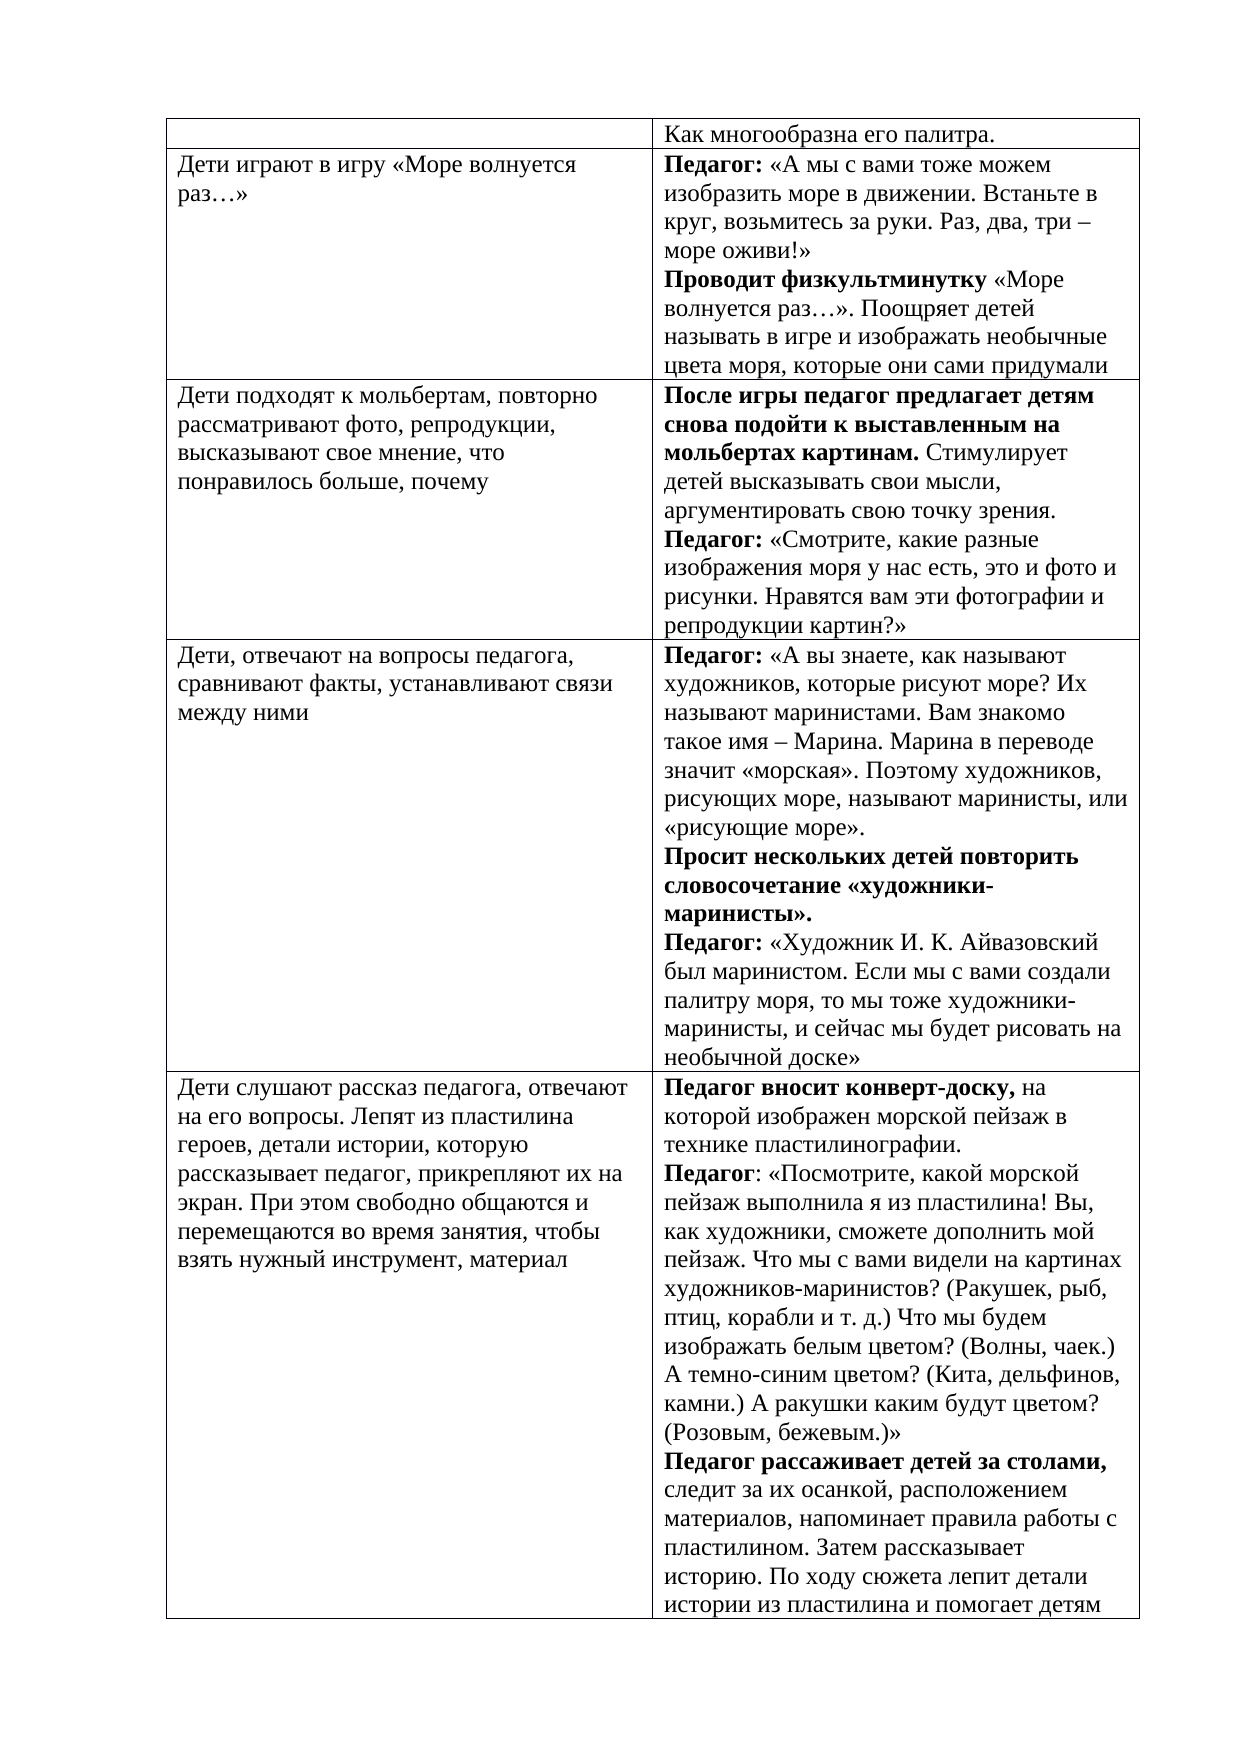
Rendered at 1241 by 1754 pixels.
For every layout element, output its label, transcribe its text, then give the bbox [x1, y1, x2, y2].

table_cell После игры педагог предлагает детям снова подойти к выставленным на мольбертах картинам. Стимулирует детей высказывать свои мысли, аргументировать свою точку зрения. Педагог: «Смотрите, какие разные изображения моря у нас есть, это и фото и рисунки. Нравятся вам эти фотографии и репродукции картин?» [653, 380, 1139, 639]
table_cell Дети слушают рассказ педагога, отвечают на его вопросы. Лепят из пластилина героев, детали истории, которую рассказывает педагог, прикрепляют их на экран. При этом свободно общаются и перемещаются во время занятия, чтобы взять нужный инструмент, материал [167, 1072, 652, 1618]
table_cell Педагог вносит конверт-доску, на которой изображен морской пейзаж в технике пластилинографии. Педагог: «Посмотрите, какой морской пейзаж выполнила я из пластилина! Вы, как художники, сможете дополнить мой пейзаж. Что мы с вами видели на картинах художников-маринистов? (Ракушек, рыб, птиц, корабли и т. д.) Что мы будем изображать белым цветом? (Волны, чаек.) А темно-синим цветом? (Кита, дельфинов, камни.) А ракушки каким будут цветом? (Розовым, бежевым.)» Педагог рассаживает детей за столами, следит за их осанкой, расположением материалов, напоминает правила работы с пластилином. Затем рассказывает историю. По ходу сюжета лепит детали истории из пластилина и помогает детям [653, 1072, 1139, 1618]
table_cell Дети играют в игру «Море волнуется раз…» [167, 149, 652, 379]
table_cell Педагог: «А вы знаете, как называют художников, которые рисуют море? Их называют маринистами. Вам знакомо такое имя – Марина. Марина в переводе значит «морская». Поэтому художников, рисующих море, называют маринисты, или «рисующие море». Просит нескольких детей повторить словосочетание «художники-маринисты». Педагог: «Художник И. К. Айвазовский был маринистом. Если мы с вами создали палитру моря, то мы тоже художники-маринисты, и сейчас мы будет рисовать на необычной доске» [653, 640, 1139, 1071]
table_cell Педагог: «А мы с вами тоже можем изобразить море в движении. Встаньте в круг, возьмитесь за руки. Раз, два, три – море оживи!» Проводит физкультминутку «Море волнуется раз…». Поощряет детей называть в игре и изображать необычные цвета моря, которые они сами придумали [653, 149, 1139, 379]
table_cell Дети, отвечают на вопросы педагога, сравнивают факты, устанавливают связи между ними [167, 640, 652, 1071]
table_cell Дети подходят к мольбертам, повторно рассматривают фото, репродукции, высказывают свое мнение, что понравилось больше, почему [167, 380, 652, 639]
table_cell Как многообразна его палитра. [653, 119, 1139, 148]
table_cell [167, 119, 652, 148]
